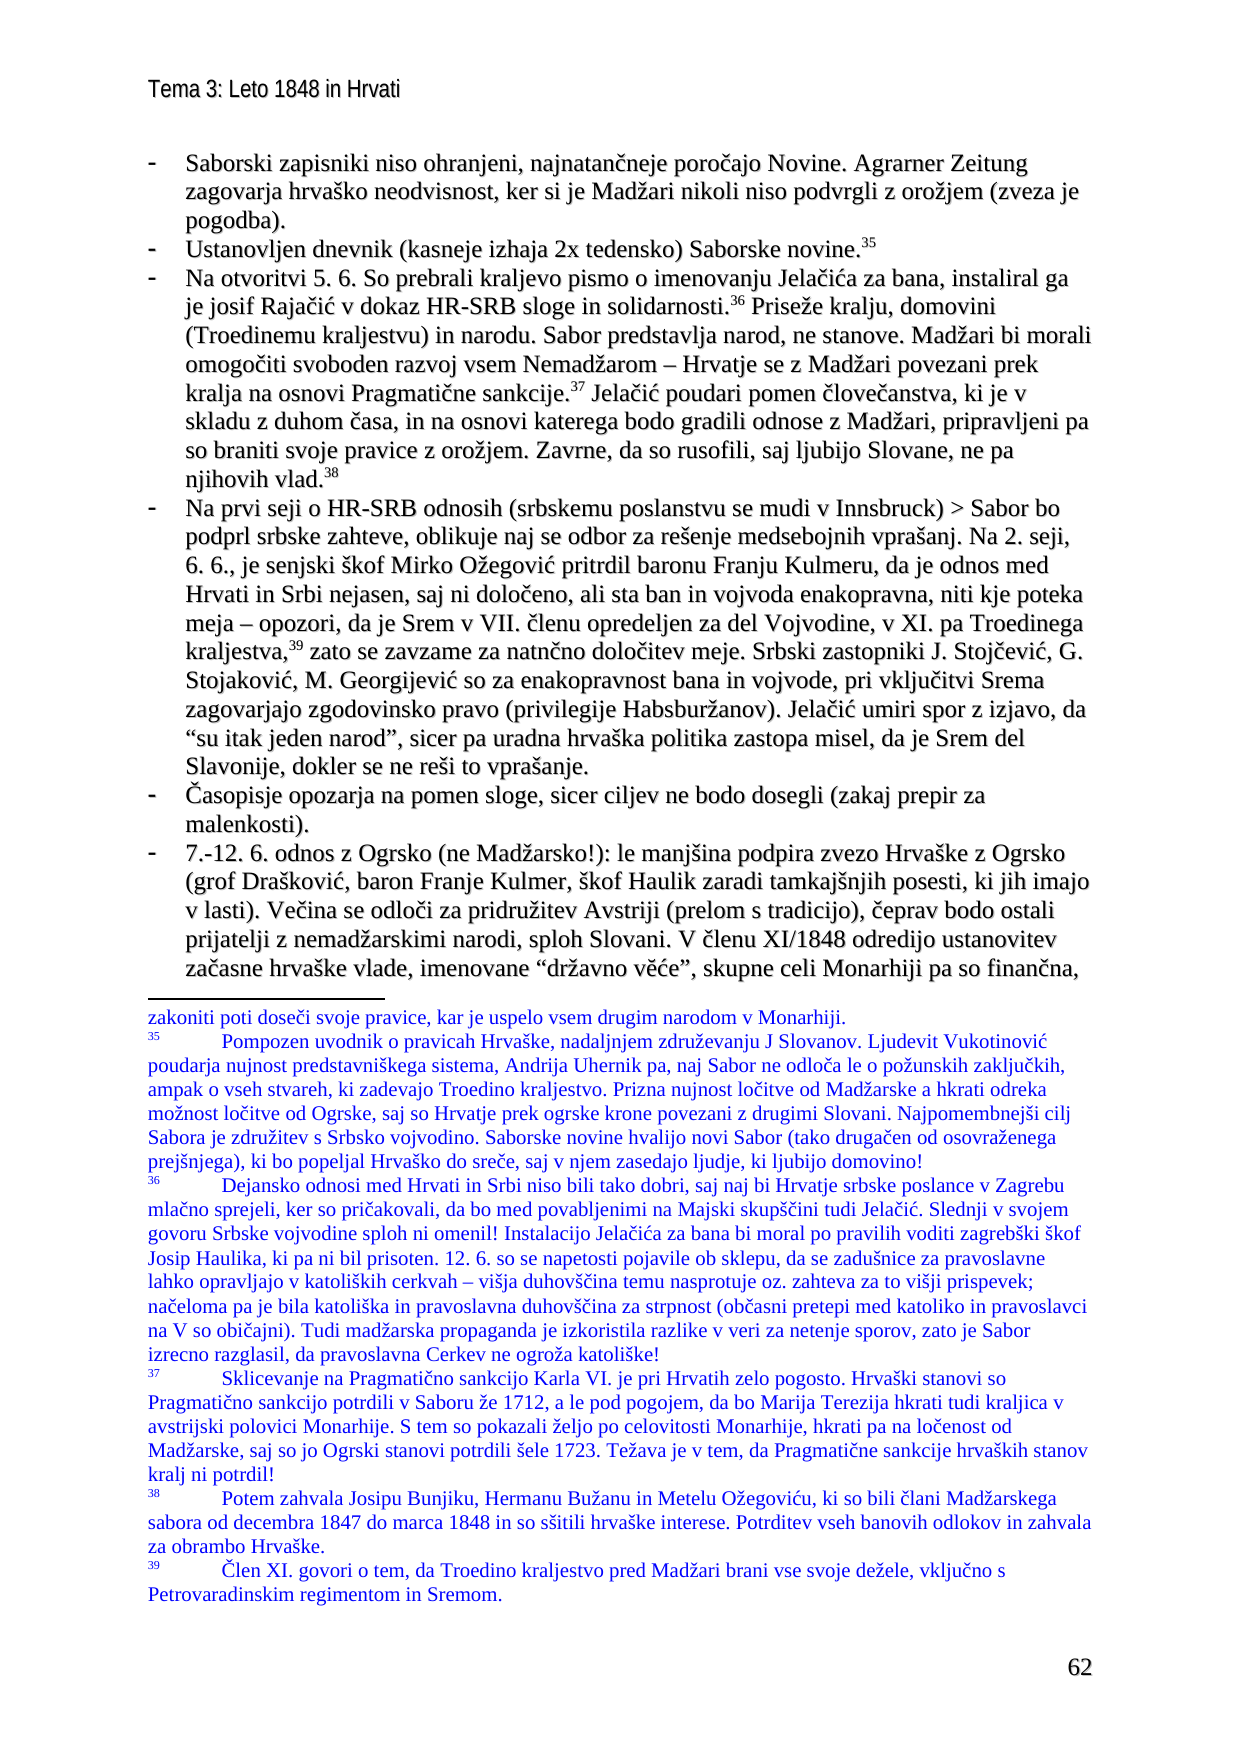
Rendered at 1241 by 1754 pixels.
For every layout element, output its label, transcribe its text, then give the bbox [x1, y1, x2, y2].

list Člen XI. govori o tem, da Troedino kraljestvo pred Madžari brani vse svoje dežele, vključno s Petrovaradinskim regimentom in Sremom. [148, 1558, 1093, 1606]
list 7.-12. 6. odnos z Ogrsko (ne Madžarsko!): le manjšina podpira zvezo Hrvaške z Ogrsko (grof Drašković, baron Franje Kulmer, škof Haulik zaradi tamkajšnjih posesti, ki jih imajo v lasti). Večina se odloči za pridružitev Avstriji (prelom s tradicijo), čeprav bodo ostali prijatelji z nemadžarskimi narodi, sploh Slovani. V členu XI/1848 odredijo ustanovitev začasne hrvaške vlade, imenovane “državno vĕće”, skupne celi Monarhiji pa so finančna, [148, 838, 1093, 981]
list Sklicevanje na Pragmatično sankcijo Karla VI. je pri Hrvatih zelo pogosto. Hrvaški stanovi so Pragmatično sankcijo potrdili v Saboru že 1712, a le pod pogojem, da bo Marija Terezija hkrati tudi kraljica v avstrijski polovici Monarhije. S tem so pokazali željo po celovitosti Monarhije, hkrati pa na ločenost od Madžarske, saj so jo Ogrski stanovi potrdili šele 1723. Težava je v tem, da Pragmatične sankcije hrvaških stanov kralj ni potrdil! [148, 1366, 1093, 1486]
list zakoniti poti doseči svoje pravice, kar je uspelo vsem drugim narodom v Monarhiji. [148, 1005, 1093, 1029]
list Potem zahvala Josipu Bunjiku, Hermanu Bužanu in Metelu Ožegoviću, ki so bili člani Madžarskega sabora od decembra 1847 do marca 1848 in so sšitili hrvaške interese. Potrditev vseh banovih odlokov in zahvala za obrambo Hrvaške. [148, 1486, 1093, 1558]
list Na prvi seji o HR-SRB odnosih (srbskemu poslanstvu se mudi v Innsbruck) > Sabor bo podprl srbske zahteve, oblikuje naj se odbor za rešenje medsebojnih vprašanj. Na 2. seji, 6. 6., je senjski škof Mirko Ožegović pritrdil baronu Franju Kulmeru, da je odnos med Hrvati in Srbi nejasen, saj ni določeno, ali sta ban in vojvoda enakopravna, niti kje poteka meja – opozori, da je Srem v VII. členu opredeljen za del Vojvodine, v XI. pa Troedinega kraljestva, zato se zavzame za natnčno določitev meje. Srbski zastopniki J. Stojčević, G. Stojaković, M. Georgijević so za enakopravnost bana in vojvode, pri vključitvi Srema zagovarjajo zgodovinsko pravo (privilegije Habsburžanov). Jelačić umiri spor z izjavo, da “su itak jeden narod”, sicer pa uradna hrvaška politika zastopa misel, da je Srem del Slavonije, dokler se ne reši to vprašanje. [148, 493, 1093, 780]
list Časopisje opozarja na pomen sloge, sicer ciljev ne bodo dosegli (zakaj prepir za malenkosti). [148, 780, 1093, 838]
list Pompozen uvodnik o pravicah Hrvaške, nadaljnjem združevanju J Slovanov. Ljudevit Vukotinović poudarja nujnost predstavniškega sistema, Andrija Uhernik pa, naj Sabor ne odloča le o požunskih zaključkih, ampak o vseh stvareh, ki zadevajo Troedino kraljestvo. Prizna nujnost ločitve od Madžarske a hkrati odreka možnost ločitve od Ogrske, saj so Hrvatje prek ogrske krone povezani z drugimi Slovani. Najpomembnejši cilj Sabora je združitev s Srbsko vojvodino. Saborske novine hvalijo novi Sabor (tako drugačen od osovraženega prejšnjega), ki bo popeljal Hrvaško do sreče, saj v njem zasedajo ljudje, ki ljubijo domovino! [148, 1029, 1093, 1173]
list Na otvoritvi 5. 6. So prebrali kraljevo pismo o imenovanju Jelačića za bana, instaliral ga je josif Rajačić v dokaz HR-SRB sloge in solidarnosti. Priseže kralju, domovini (Troedinemu kraljestvu) in narodu. Sabor predstavlja narod, ne stanove. Madžari bi morali omogočiti svoboden razvoj vsem Nemadžarom – Hrvatje se z Madžari povezani prek kralja na osnovi Pragmatične sankcije. Jelačić poudari pomen človečanstva, ki je v skladu z duhom časa, in na osnovi katerega bodo gradili odnose z Madžari, pripravljeni pa so braniti svoje pravice z orožjem. Zavrne, da so rusofili, saj ljubijo Slovane, ne pa njihovih vlad. [148, 263, 1093, 493]
list Saborski zapisniki niso ohranjeni, najnatančneje poročajo Novine. Agrarner Zeitung zagovarja hrvaško neodvisnost, ker si je Madžari nikoli niso podvrgli z orožjem (zveza je pogodba). [148, 148, 1093, 234]
list Dejansko odnosi med Hrvati in Srbi niso bili tako dobri, saj naj bi Hrvatje srbske poslance v Zagrebu mlačno sprejeli, ker so pričakovali, da bo med povabljenimi na Majski skupščini tudi Jelačić. Slednji v svojem govoru Srbske vojvodine sploh ni omenil! Instalacijo Jelačića za bana bi moral po pravilih voditi zagrebški škof Josip Haulika, ki pa ni bil prisoten. 12. 6. so se napetosti pojavile ob sklepu, da se zadušnice za pravoslavne lahko opravljajo v katoliških cerkvah – višja duhovščina temu nasprotuje oz. zahteva za to višji prispevek; načeloma pa je bila katoliška in pravoslavna duhovščina za strpnost (občasni pretepi med katoliko in pravoslavci na V so običajni). Tudi madžarska propaganda je izkoristila razlike v veri za netenje sporov, zato je Sabor izrecno razglasil, da pravoslavna Cerkev ne ogroža katoliške! [148, 1173, 1093, 1366]
list Ustanovljen dnevnik (kasneje izhaja 2x tedensko) Saborske novine. [148, 234, 1093, 263]
